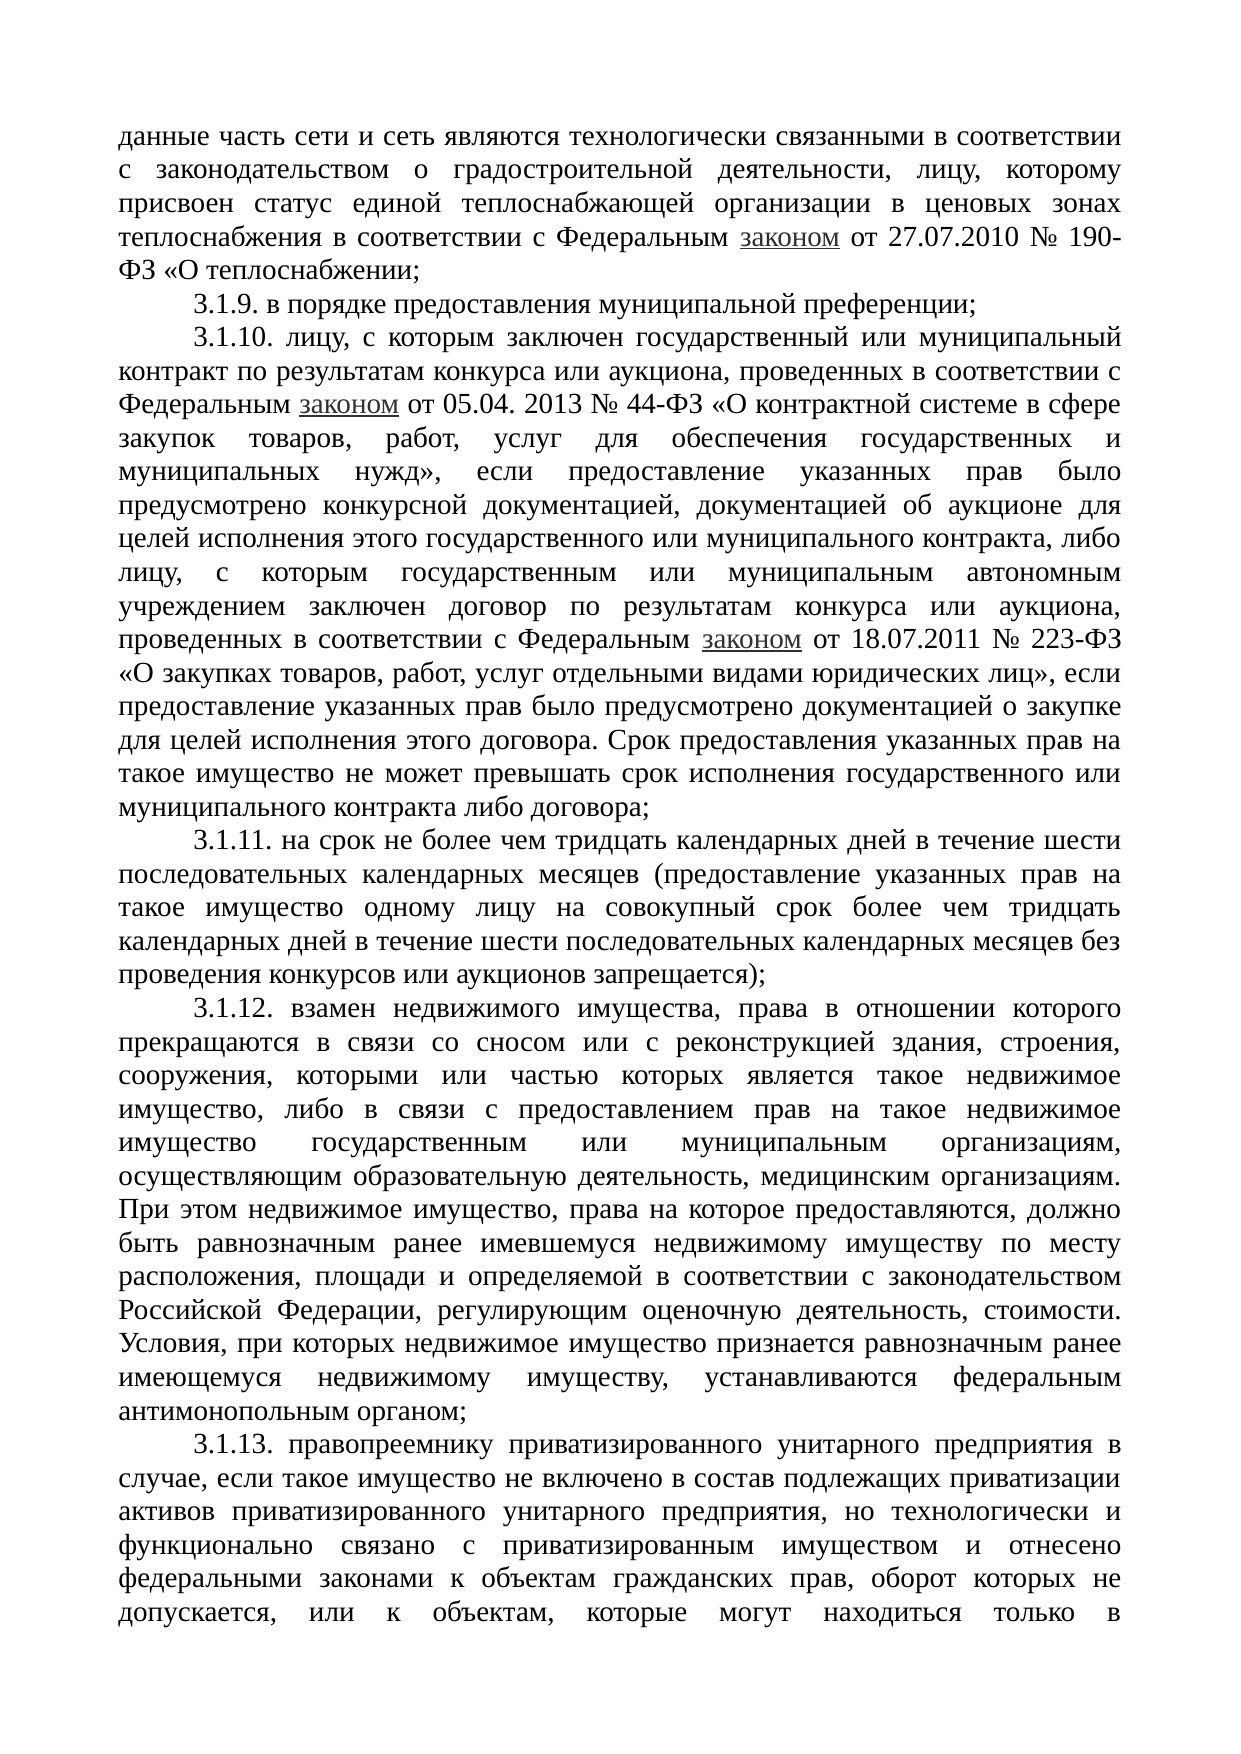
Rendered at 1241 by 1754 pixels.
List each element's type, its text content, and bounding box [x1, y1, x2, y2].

text 3.1.12. взамен недвижимого имущества, права в отношении которого прекращаются в связи со сносом или с реконструкцией здания, строения, сооружения, которыми или частью которых является такое недвижимое имущество, либо в связи с предоставлением прав на такое недвижимое имущество государственным или муниципальным организациям, осуществляющим образовательную деятельность, медицинским организациям. При этом недвижимое имущество, права на которое предоставляются, должно быть равнозначным ранее имевшемуся недвижимому имуществу по месту расположения, площади и определяемой в соответствии с законодательством Российской Федерации, регулирующим оценочную деятельность, стоимости. Условия, при которых недвижимое имущество признается равнозначным ранее имеющемуся недвижимому имуществу, устанавливаются федеральным антимонопольным органом; [118, 990, 1122, 1426]
text 3.1.11. на срок не более чем тридцать календарных дней в течение шести последовательных календарных месяцев (предоставление указанных прав на такое имущество одному лицу на совокупный срок более чем тридцать календарных дней в течение шести последовательных календарных месяцев без проведения конкурсов или аукционов запрещается); [118, 822, 1122, 990]
text 3.1.13. правопреемнику приватизированного унитарного предприятия в случае, если такое имущество не включено в состав подлежащих приватизации активов приватизированного унитарного предприятия, но технологически и функционально связано с приватизированным имуществом и отнесено федеральными законами к объектам гражданских прав, оборот которых не допускается, или к объектам, которые могут находиться только в [118, 1426, 1122, 1627]
text 3.1.9. в порядке предоставления муниципальной преференции; [118, 286, 1122, 319]
text данные часть сети и сеть являются технологически связанными в соответствии с законодательством о градостроительной деятельности, лицу, которому присвоен статус единой теплоснабжающей организации в ценовых зонах теплоснабжения в соответствии с Федеральным законом от 27.07.2010 № 190-ФЗ «О теплоснабжении; [118, 118, 1122, 286]
text 3.1.10. лицу, с которым заключен государственный или муниципальный контракт по результатам конкурса или аукциона, проведенных в соответствии с Федеральным законом от 05.04. 2013 № 44-ФЗ «О контрактной системе в сфере закупок товаров, работ, услуг для обеспечения государственных и муниципальных нужд», если предоставление указанных прав было предусмотрено конкурсной документацией, документацией об аукционе для целей исполнения этого государственного или муниципального контракта, либо лицу, с которым государственным или муниципальным автономным учреждением заключен договор по результатам конкурса или аукциона, проведенных в соответствии с Федеральным законом от 18.07.2011 № 223-ФЗ «О закупках товаров, работ, услуг отдельными видами юридических лиц», если предоставление указанных прав было предусмотрено документацией о закупке для целей исполнения этого договора. Срок предоставления указанных прав на такое имущество не может превышать срок исполнения государственного или муниципального контракта либо договора; [118, 319, 1122, 822]
